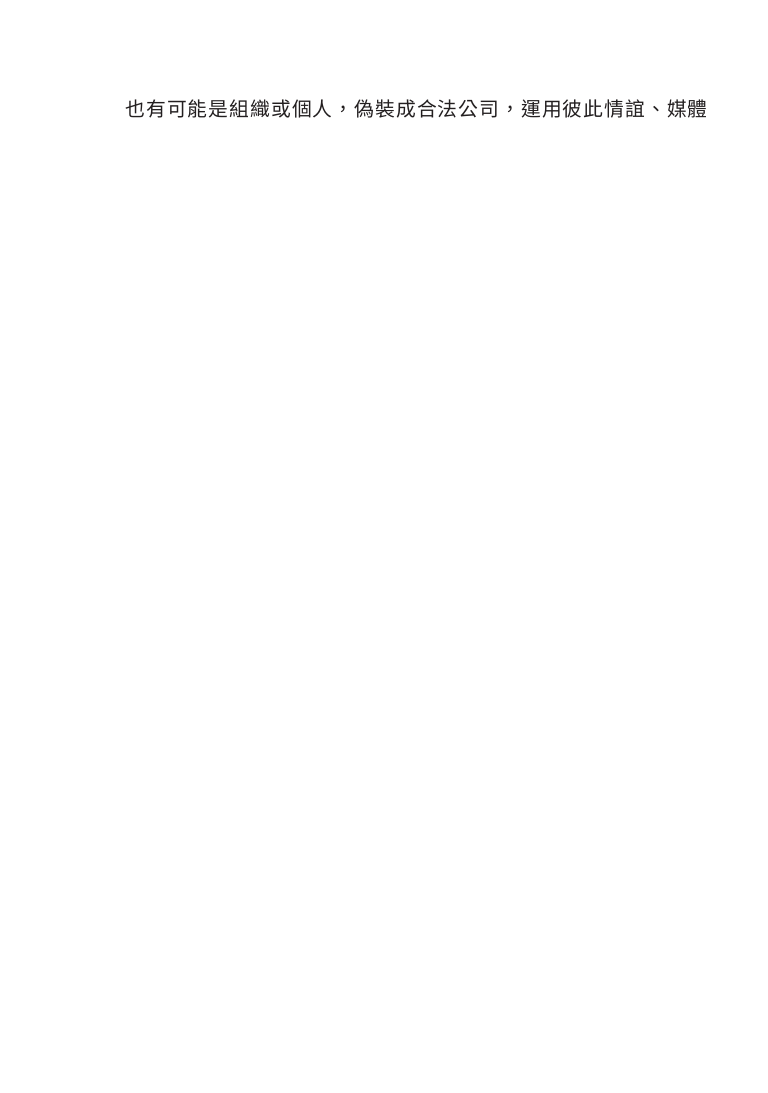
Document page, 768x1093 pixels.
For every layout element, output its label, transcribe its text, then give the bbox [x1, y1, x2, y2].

text 也有可能是組織或個人，偽裝成合法公司，運用彼此情誼、媒體 [103, 94, 710, 122]
